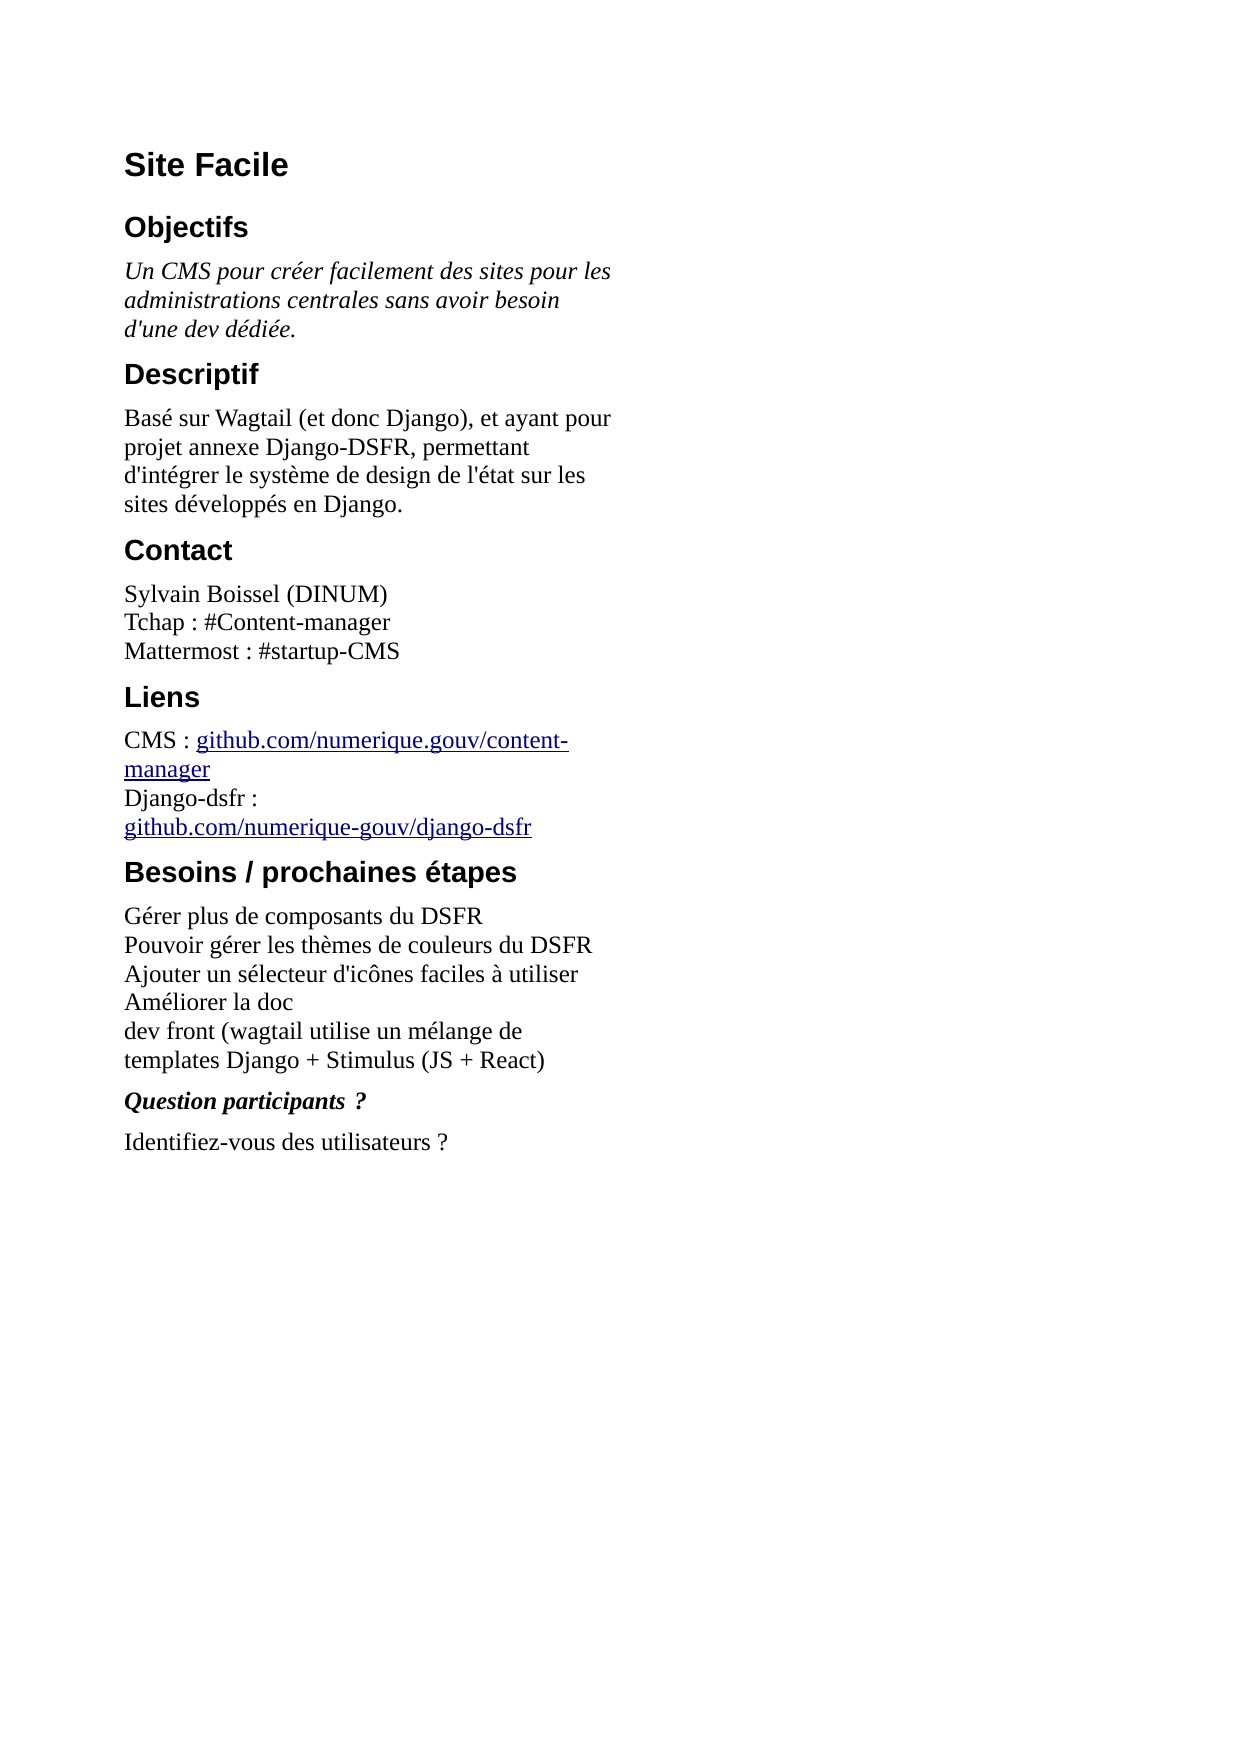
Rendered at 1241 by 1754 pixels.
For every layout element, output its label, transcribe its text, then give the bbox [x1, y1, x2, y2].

table_header [620, 118, 1122, 1162]
table_header Site Facile Objectifs Un CMS pour créer facilement des sites pour les administrations centrales sans avoir besoin d'une dev dédiée. Descriptif Basé sur Wagtail (et donc Django), et ayant pour projet annexe Django-DSFR, permettant d'intégrer le système de design de l'état sur les sites développés en Django. Contact Sylvain Boissel (DINUM) Tchap : #Content-manager Mattermost : #startup-CMS Liens CMS : github.com/numerique.gouv/content-manager Django-dsfr : github.com/numerique-gouv/django-dsfr Besoins / prochaines étapes Gérer plus de composants du DSFR Pouvoir gérer les thèmes de couleurs du DSFR Ajouter un sélecteur d'icônes faciles à utiliser Améliorer la doc dev front (wagtail utilise un mélange de templates Django + Stimulus (JS + React) Question participants ? Identifiez-vous des utilisateurs ? [118, 118, 620, 1162]
